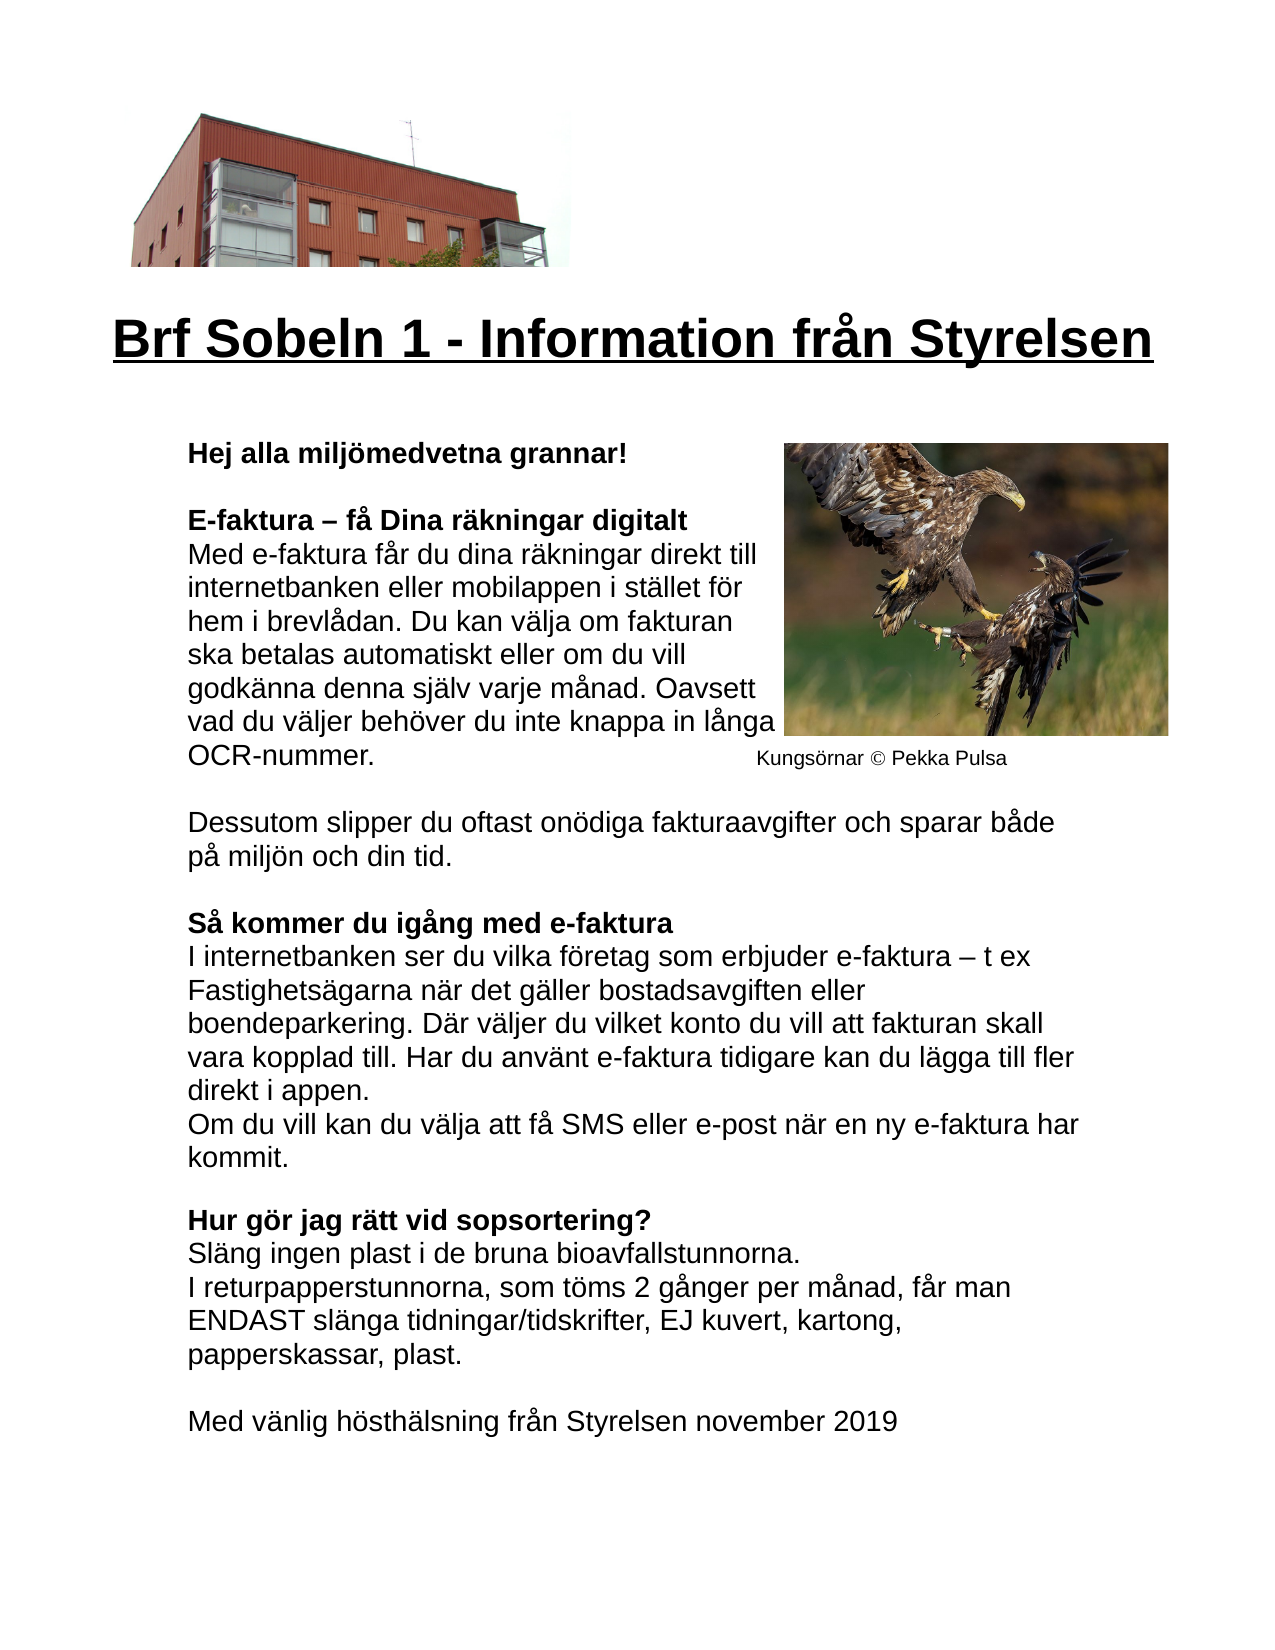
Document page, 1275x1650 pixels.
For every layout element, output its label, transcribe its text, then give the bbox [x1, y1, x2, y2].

text Dessutom slipper du oftast onödiga fakturaavgifter och sparar både på miljön och din tid. [187, 805, 1088, 872]
text Med e-faktura får du dina räkningar direkt till internetbanken eller mobilappen i stället för hem i brevlådan. Du kan välja om fakturan ska betalas automatiskt eller om du vill godkänna denna själv varje månad. Oavsett vad du väljer behöver du inte knappa in långa OCR-nummer. Kungsörnar © Pekka Pulsa [187, 537, 1088, 771]
text Med vänlig hösthälsning från Styrelsen november 2019 [187, 1404, 1088, 1437]
subtitle Brf Sobeln 1 - Information från Styrelsen [112, 307, 1275, 369]
text Hur gör jag rätt vid sopsortering? [187, 1203, 1088, 1236]
text E-faktura – få Dina räkningar digitalt [187, 503, 784, 537]
text Hej alla miljömedvetna grannar! [187, 436, 1088, 469]
text I returpapperstunnorna, som töms 2 gånger per månad, får man ENDAST slänga tidningar/tidskrifter, EJ kuvert, kartong, papperskassar, plast. [187, 1270, 1088, 1370]
text Släng ingen plast i de bruna bioavfallstunnorna. [187, 1236, 1088, 1270]
text Så kommer du igång med e-faktura [187, 906, 1088, 939]
text I internetbanken ser du vilka företag som erbjuder e-faktura – t ex Fastighetsägarna när det gäller bostadsavgiften eller boendeparkering. Där väljer du vilket konto du vill att fakturan skall vara kopplad till. Har du använt e-faktura tidigare kan du lägga till fler direkt i appen. [187, 939, 1088, 1107]
text Om du vill kan du välja att få SMS eller e-post när en ny e-faktura har kommit. [187, 1107, 1088, 1174]
